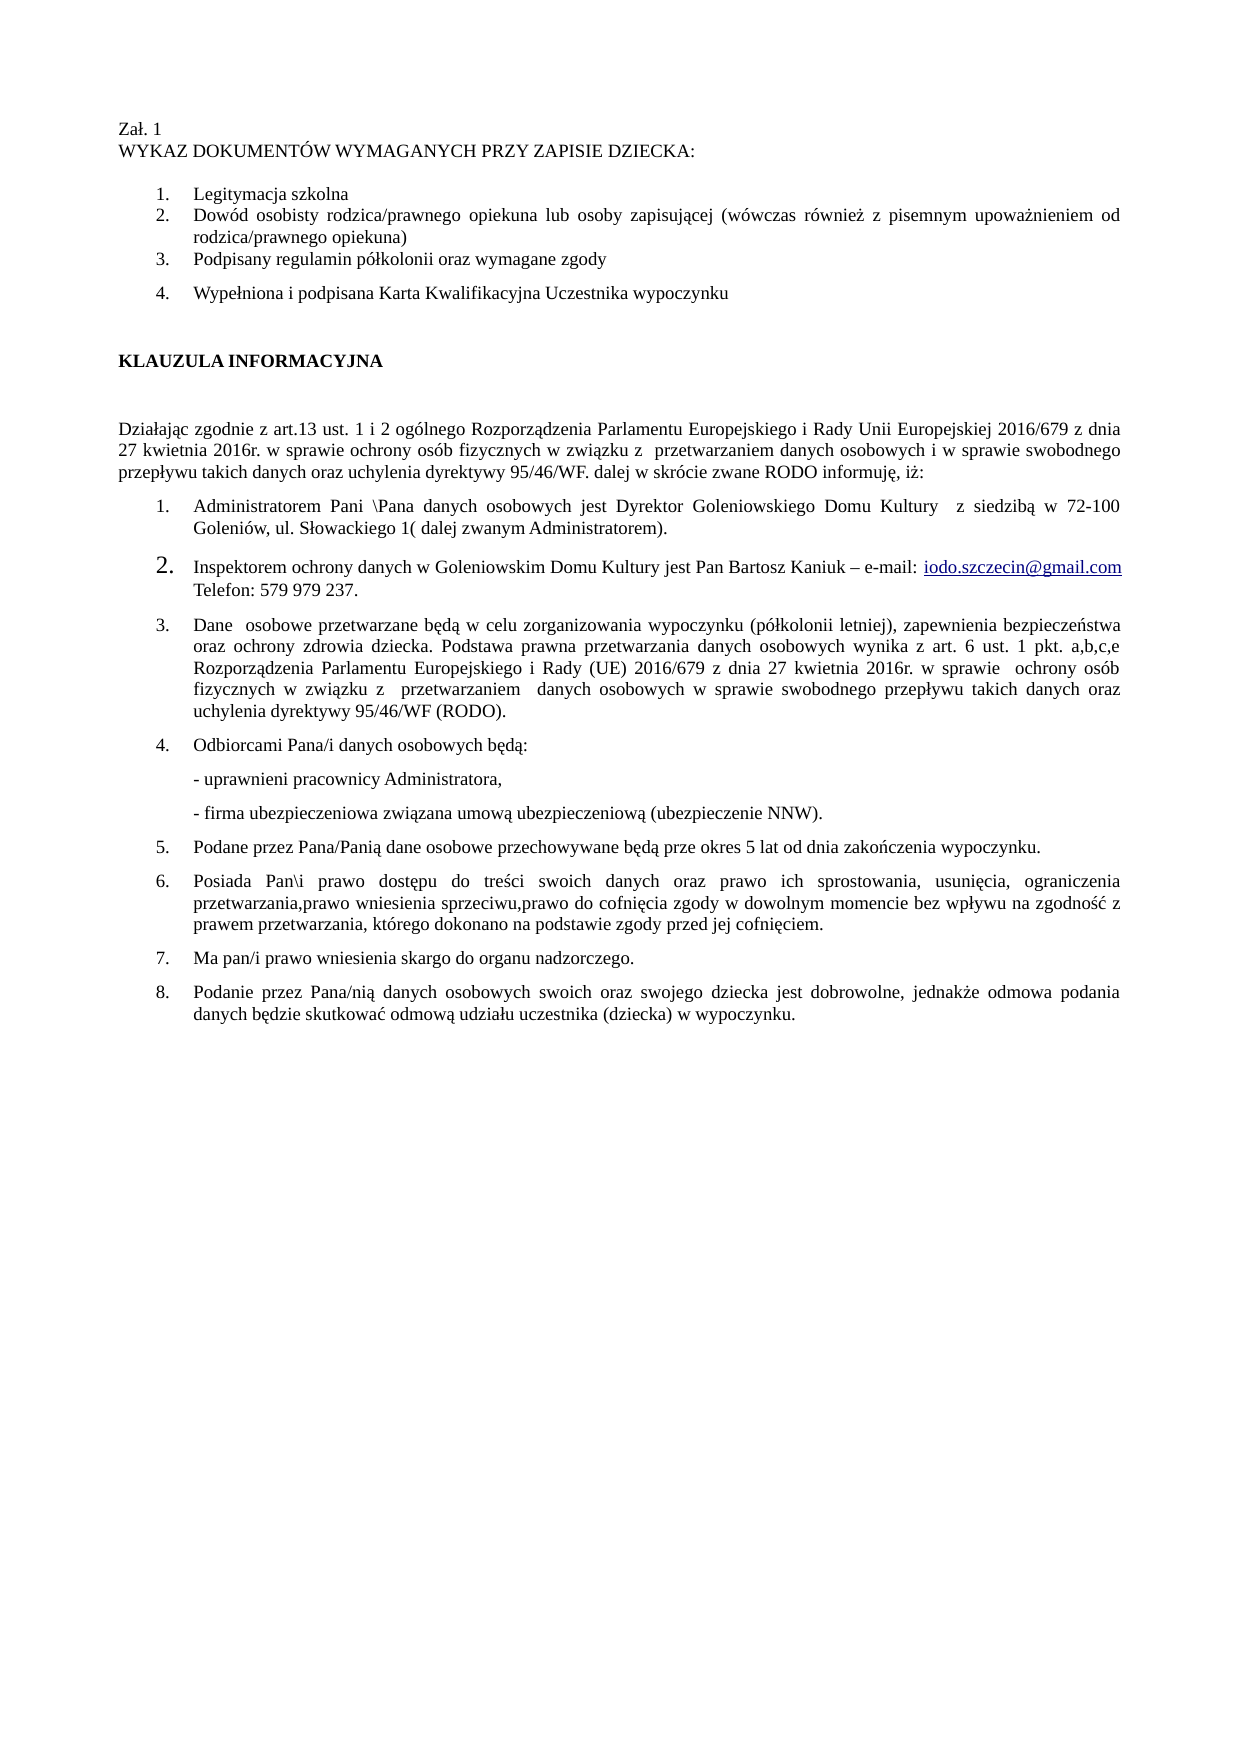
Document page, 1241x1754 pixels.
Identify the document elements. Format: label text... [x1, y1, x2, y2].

list Administratorem Pani \Pana danych osobowych jest Dyrektor Goleniowskiego Domu Kultury z siedzibą w 72-100 Goleniów, ul. Słowackiego 1( dalej zwanym Administratorem). [156, 495, 1122, 538]
list Podanie przez Pana/nią danych osobowych swoich oraz swojego dziecka jest dobrowolne, jednakże odmowa podania danych będzie skutkować odmową udziału uczestnika (dziecka) w wypoczynku. [156, 981, 1122, 1024]
text Zał. 1 [118, 118, 1122, 140]
text KLAUZULA INFORMACYJNA [118, 350, 1122, 371]
list - firma ubezpieczeniowa związana umową ubezpieczeniową (ubezpieczenie NNW). [156, 802, 1122, 823]
list Posiada Pan\i prawo dostępu do treści swoich danych oraz prawo ich sprostowania, usunięcia, ograniczenia przetwarzania,prawo wniesienia sprzeciwu,prawo do cofnięcia zgody w dowolnym momencie bez wpływu na zgodność z prawem przetwarzania, którego dokonano na podstawie zgody przed jej cofnięciem. [156, 870, 1122, 935]
list Podane przez Pana/Panią dane osobowe przechowywane będą prze okres 5 lat od dnia zakończenia wypoczynku. [156, 836, 1122, 857]
list Dowód osobisty rodzica/prawnego opiekuna lub osoby zapisującej (wówczas również z pisemnym upoważnieniem od rodzica/prawnego opiekuna) [156, 204, 1122, 247]
text Działając zgodnie z art.13 ust. 1 i 2 ogólnego Rozporządzenia Parlamentu Europejskiego i Rady Unii Europejskiej 2016/679 z dnia 27 kwietnia 2016r. w sprawie ochrony osób fizycznych w związku z przetwarzaniem danych osobowych i w sprawie swobodnego przepływu takich danych oraz uchylenia dyrektywy 95/46/WF. dalej w skrócie zwane RODO informuję, iż: [118, 418, 1122, 482]
list - uprawnieni pracownicy Administratora, [156, 768, 1122, 789]
list Wypełniona i podpisana Karta Kwalifikacyjna Uczestnika wypoczynku [156, 282, 1122, 303]
list Legitymacja szkolna [156, 183, 1122, 204]
list Inspektorem ochrony danych w Goleniowskim Domu Kultury jest Pan Bartosz Kaniuk – e-mail: iodo.szczecin@gmail.com Telefon: 579 979 237. [156, 551, 1122, 601]
list Dane osobowe przetwarzane będą w celu zorganizowania wypoczynku (półkolonii letniej), zapewnienia bezpieczeństwa oraz ochrony zdrowia dziecka. Podstawa prawna przetwarzania danych osobowych wynika z art. 6 ust. 1 pkt. a,b,c,e Rozporządzenia Parlamentu Europejskiego i Rady (UE) 2016/679 z dnia 27 kwietnia 2016r. w sprawie ochrony osób fizycznych w związku z przetwarzaniem danych osobowych w sprawie swobodnego przepływu takich danych oraz uchylenia dyrektywy 95/46/WF (RODO). [156, 613, 1122, 721]
list Odbiorcami Pana/i danych osobowych będą: [156, 734, 1122, 755]
list Podpisany regulamin półkolonii oraz wymagane zgody [156, 247, 1122, 269]
text WYKAZ DOKUMENTÓW WYMAGANYCH PRZY ZAPISIE DZIECKA: [118, 140, 1122, 161]
list Ma pan/i prawo wniesienia skargo do organu nadzorczego. [156, 947, 1122, 969]
